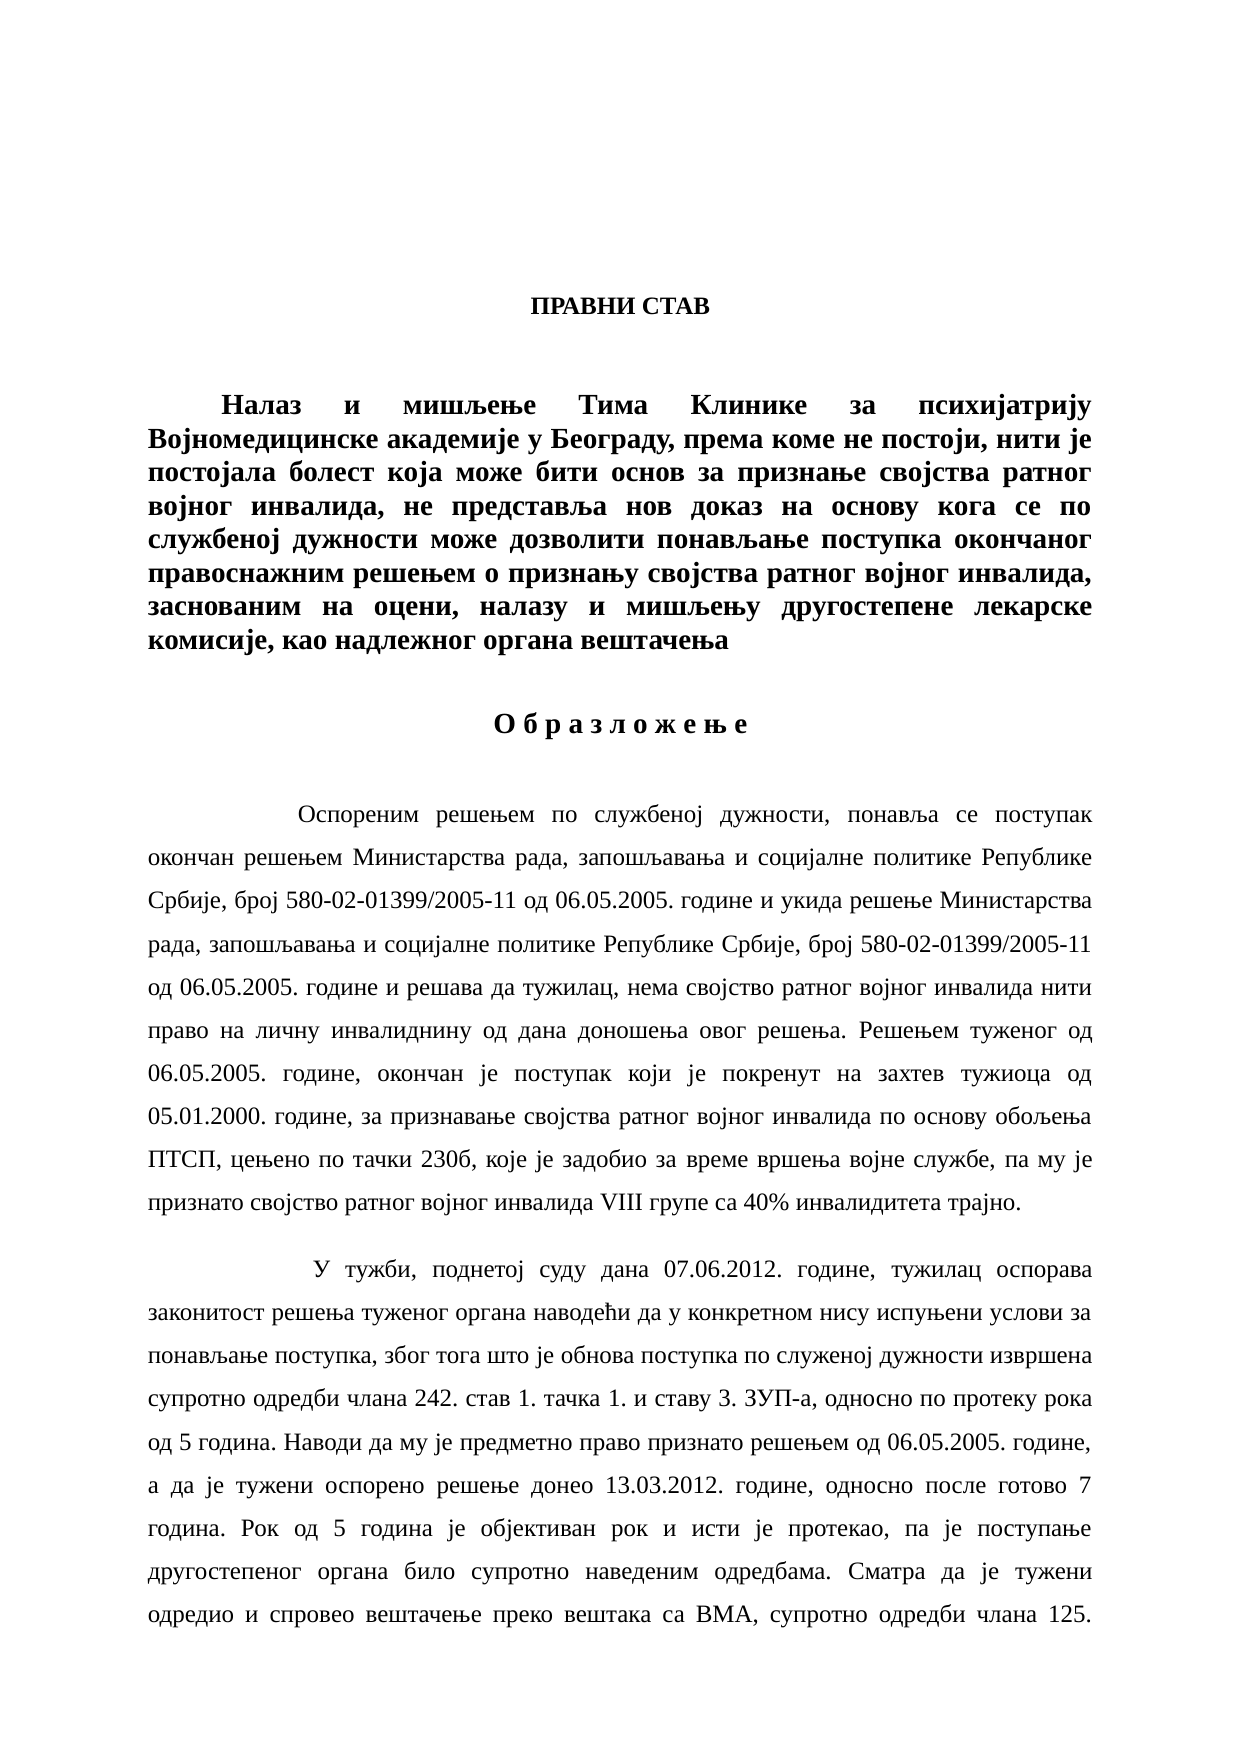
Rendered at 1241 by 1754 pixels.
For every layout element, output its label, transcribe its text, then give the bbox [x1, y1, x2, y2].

text ПРАВНИ СТАВ [148, 291, 1093, 320]
text О б р а з л о ж е њ е [148, 706, 1093, 739]
text Налаз и мишљење Тима Клинике за психијатрију Војномедицинске академије у Београду, према коме не постоји, нити је постојала болест која може бити основ за признање својства ратног војног инвалида, не представља нов доказ на основу кога се по службеној дужности може дозволити понављање поступка окончаног правоснажним решењем о признању својства ратног војног инвалида, заснованим на оцени, налазу и мишљењу другостепене лекарске комисије, као надлежног органа вештачења [148, 387, 1093, 656]
text У тужби, поднетој суду дана 07.06.2012. године, тужилац оспорава законитост решења туженог органа наводећи да у конкретном нису испуњени услови за понављање поступка, због тога што је обнова поступка по служеној дужности извршена супротно одредби члана 242. став 1. тачка 1. и ставу 3. ЗУП-а, односно по протеку рока од 5 година. Наводи да му је предметно право признато решењем од 06.05.2005. године, а да је тужени оспорено решење донео 13.03.2012. године, односно после готово 7 година. Рок од 5 година је објективан рок и исти је протекао, па је поступање другостепеног органа било супротно наведеним одредбама. Сматра да је тужени одредио и спровео вештачење преко вештака са ВМА, супротно одредби члана 125. [148, 1254, 1093, 1628]
text Оспореним решењем по службеној дужности, понавља се поступак окончан решењем Министарства рада, запошљавања и социјалне политике Републике Србије, број 580-02-01399/2005-11 од 06.05.2005. године и укида решење Министарства рада, запошљавања и социјалне политике Републике Србије, број 580-02-01399/2005-11 од 06.05.2005. године и решава да тужилац, нема својство ратног војног инвалида нити право на личну инвалиднину од дана доношења овог решења. Решењем туженог од 06.05.2005. године, окончан је поступак који је покренут на захтев тужиоца од 05.01.2000. године, за признавање својства ратног војног инвалида по основу обољења ПТСП, цењено по тачки 230б, које је задобио за време вршења војне службе, па му је признато својство ратног војног инвалида VIII групе са 40% инвалидитета трајно. [148, 799, 1093, 1216]
